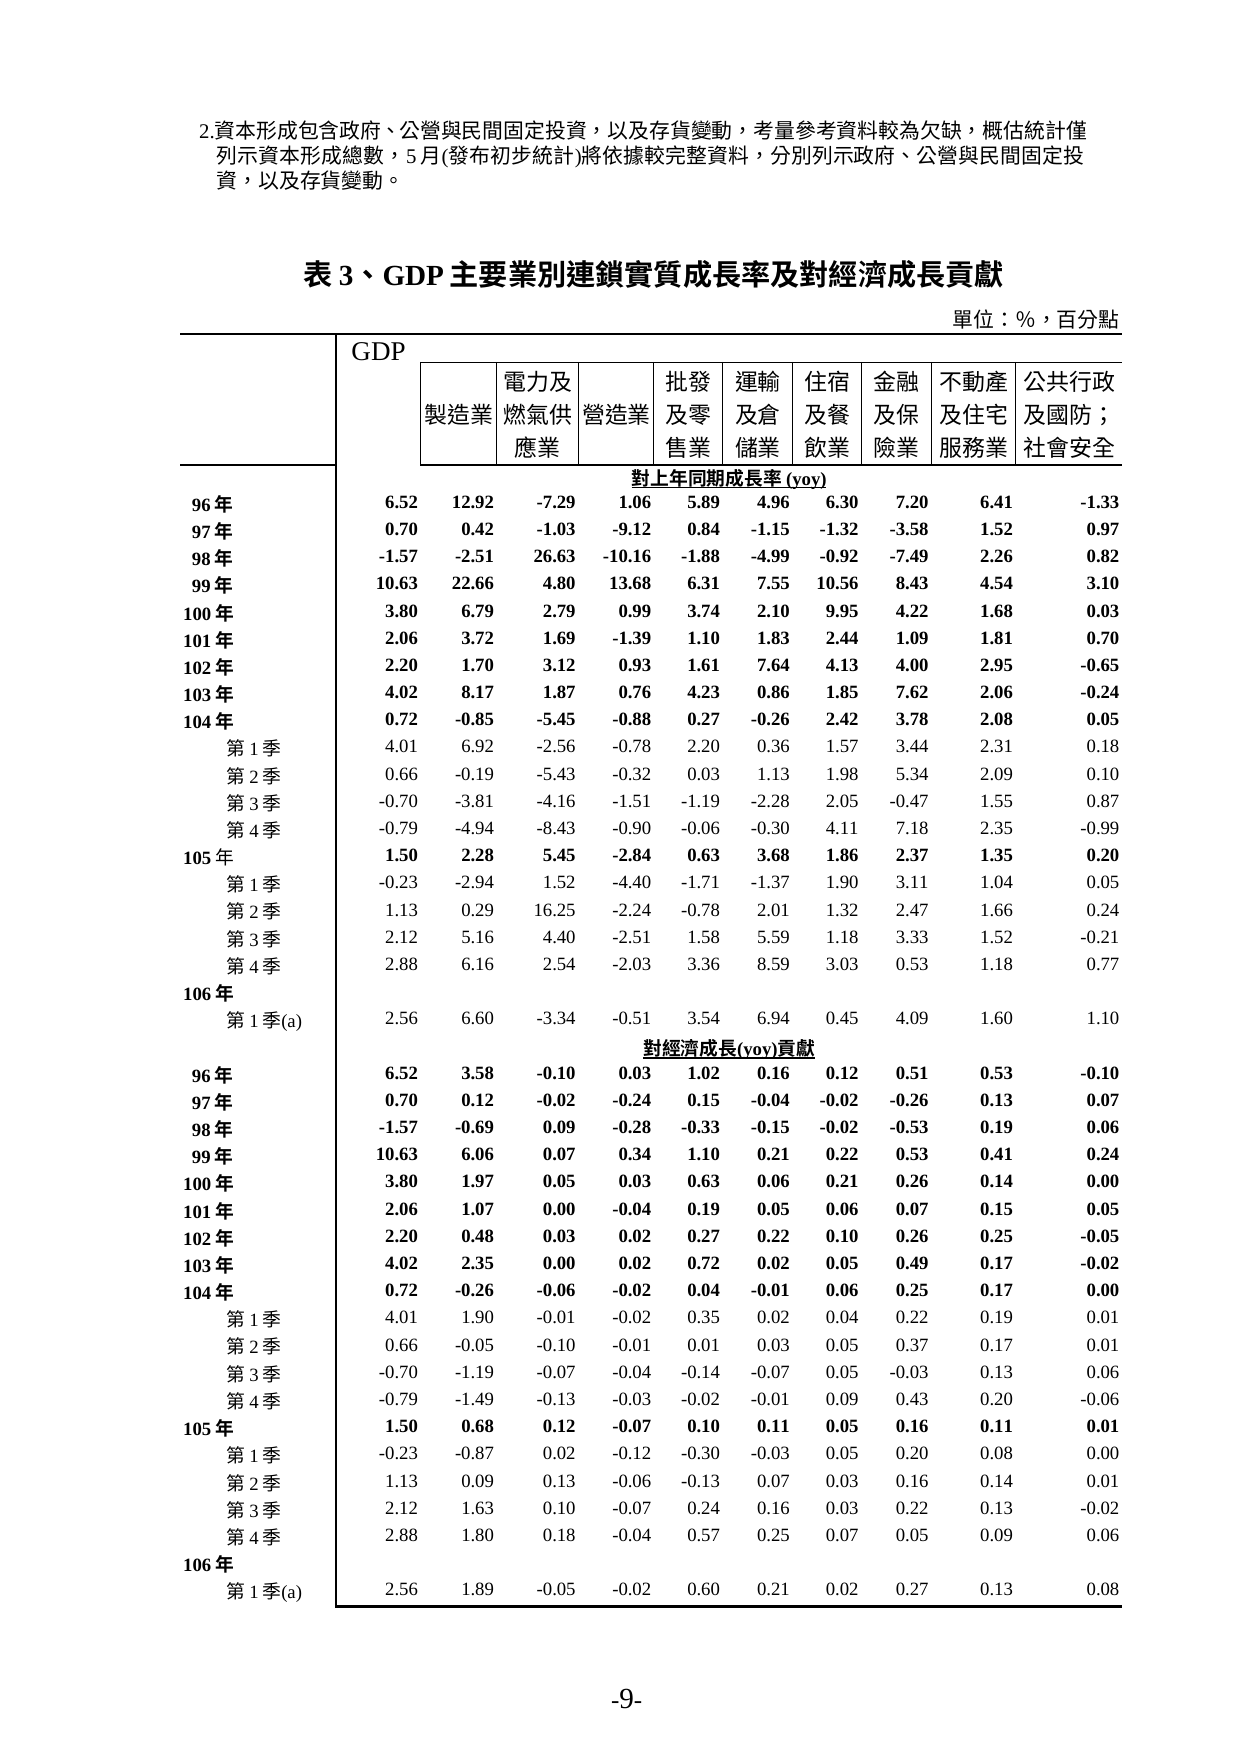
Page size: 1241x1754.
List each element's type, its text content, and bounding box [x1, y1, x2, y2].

table_cell 97年 [180, 518, 335, 545]
table_cell -0.19 [421, 763, 497, 790]
table_cell [793, 1551, 861, 1578]
table_cell 106年 [180, 1551, 335, 1578]
table_cell -0.07 [578, 1415, 654, 1442]
table_cell 0.22 [861, 1497, 931, 1524]
table_cell 3.78 [861, 708, 931, 735]
table_cell -0.65 [1016, 654, 1122, 681]
table_cell 0.06 [723, 1170, 792, 1198]
table_cell -1.71 [654, 871, 723, 898]
table_cell 1.90 [793, 871, 861, 898]
table_cell 2.05 [793, 790, 861, 817]
table_cell 2.20 [337, 654, 421, 681]
table_cell 0.24 [654, 1497, 723, 1524]
table_cell 2.44 [793, 627, 861, 654]
table_cell 3.33 [861, 926, 931, 953]
table_cell 第2季 [180, 899, 335, 926]
table_cell -4.94 [421, 817, 497, 844]
table_cell 4.11 [793, 817, 861, 844]
table_cell -0.05 [497, 1578, 578, 1605]
table_cell 101年 [180, 1198, 335, 1225]
table_cell -0.03 [578, 1388, 654, 1415]
table_cell -2.03 [578, 953, 654, 980]
table_cell 3.12 [497, 654, 578, 681]
table_cell 0.18 [1016, 735, 1122, 763]
table_cell 0.53 [931, 1062, 1016, 1089]
table_cell 1.52 [931, 518, 1016, 545]
table_cell 8.43 [861, 572, 931, 599]
table_cell -1.51 [578, 790, 654, 817]
table_cell 不動產及住宅服務業 [932, 363, 1015, 463]
table_cell -1.33 [1016, 491, 1122, 518]
table_cell 0.51 [861, 1062, 931, 1089]
table_cell 0.60 [654, 1578, 723, 1605]
table_cell 22.66 [421, 572, 497, 599]
table_cell -5.43 [497, 763, 578, 790]
table_cell 4.40 [497, 926, 578, 953]
table_cell -0.70 [337, 790, 421, 817]
table_cell -0.26 [723, 708, 792, 735]
table_cell 0.00 [1016, 1170, 1122, 1198]
table_cell 0.02 [723, 1306, 792, 1333]
table_cell 0.63 [654, 1170, 723, 1198]
table_cell 3.54 [654, 1007, 723, 1034]
table_cell 0.66 [337, 763, 421, 790]
table_cell 0.26 [861, 1170, 931, 1198]
table_cell 0.93 [578, 654, 654, 681]
table_cell 1.13 [337, 1470, 421, 1497]
table_cell 12.92 [421, 491, 497, 518]
table_cell 98年 [180, 545, 335, 572]
table_cell 96年 [180, 491, 335, 518]
table_cell 0.72 [654, 1252, 723, 1279]
table_cell -0.06 [654, 817, 723, 844]
table_cell 2.12 [337, 1497, 421, 1524]
table_cell 0.97 [1016, 518, 1122, 545]
table_cell -0.02 [578, 1578, 654, 1605]
table_cell -2.94 [421, 871, 497, 898]
table_cell -3.81 [421, 790, 497, 817]
table_cell 0.14 [931, 1470, 1016, 1497]
table_cell 0.14 [931, 1170, 1016, 1198]
table_cell 0.12 [793, 1062, 861, 1089]
table_cell -0.26 [421, 1279, 497, 1306]
table_cell 1.50 [337, 844, 421, 871]
table_cell [180, 1035, 335, 1062]
table_cell 0.03 [497, 1225, 578, 1252]
table_cell -0.07 [723, 1361, 792, 1388]
table_cell 1.50 [337, 1415, 421, 1442]
table_cell 99年 [180, 1143, 335, 1170]
table_cell 1.87 [497, 681, 578, 708]
table_cell 99年 [180, 572, 335, 599]
table_cell -0.13 [497, 1388, 578, 1415]
table_cell -4.99 [723, 545, 792, 572]
table_cell 0.12 [497, 1415, 578, 1442]
table_cell -1.57 [337, 1116, 421, 1143]
table_cell -0.04 [723, 1089, 792, 1116]
table_cell -0.06 [578, 1470, 654, 1497]
table_cell 7.64 [723, 654, 792, 681]
table_cell 0.03 [654, 763, 723, 790]
table_cell 金融 及保 險業 [862, 363, 931, 463]
table_cell 第4季 [180, 1388, 335, 1415]
table_cell -0.90 [578, 817, 654, 844]
table_cell 第1季(a) [180, 1007, 335, 1034]
table_cell 4.96 [723, 491, 792, 518]
table_cell 105年 [180, 1415, 335, 1442]
table_cell 第1季 [180, 735, 335, 763]
table_cell 1.98 [793, 763, 861, 790]
table_cell 0.10 [497, 1497, 578, 1524]
table_cell [654, 1551, 723, 1578]
table_cell -7.29 [497, 491, 578, 518]
table_cell 第3季 [180, 926, 335, 953]
table_cell -0.47 [861, 790, 931, 817]
table_cell -0.04 [578, 1198, 654, 1225]
table_cell [1016, 980, 1122, 1007]
table_cell [421, 1551, 497, 1578]
table_cell 0.10 [1016, 763, 1122, 790]
table_cell 0.05 [793, 1361, 861, 1388]
table_cell 0.70 [337, 1089, 421, 1116]
table_cell 0.70 [337, 518, 421, 545]
table_cell -0.24 [578, 1089, 654, 1116]
table_cell 0.99 [578, 600, 654, 627]
table_cell 0.20 [931, 1388, 1016, 1415]
table_cell 0.11 [931, 1415, 1016, 1442]
table_cell 1.83 [723, 627, 792, 654]
table_cell 運輸 及倉 儲業 [723, 363, 792, 463]
table_cell 1.18 [793, 926, 861, 953]
table_cell -0.02 [654, 1388, 723, 1415]
table_cell 批發 及零 售業 [654, 363, 722, 463]
table_cell 0.03 [723, 1334, 792, 1361]
table_cell 0.07 [861, 1198, 931, 1225]
table_cell 0.09 [421, 1470, 497, 1497]
table_cell 0.66 [337, 1334, 421, 1361]
table_cell -2.24 [578, 899, 654, 926]
table_cell 0.24 [1016, 899, 1122, 926]
table_cell 1.10 [1016, 1007, 1122, 1034]
table_cell 0.21 [793, 1170, 861, 1198]
table_cell 0.27 [861, 1578, 931, 1605]
table_cell 2.12 [337, 926, 421, 953]
table_cell [1016, 1551, 1122, 1578]
table_cell -0.03 [723, 1442, 792, 1469]
table_cell 9.95 [793, 600, 861, 627]
table_cell 2.09 [931, 763, 1016, 790]
table_cell 101年 [180, 627, 335, 654]
table_cell 3.36 [654, 953, 723, 980]
table_cell -0.51 [578, 1007, 654, 1034]
table_cell 1.97 [421, 1170, 497, 1198]
table_cell 0.20 [861, 1442, 931, 1469]
table_cell 16.25 [497, 899, 578, 926]
table_cell -2.51 [578, 926, 654, 953]
table_cell 7.55 [723, 572, 792, 599]
table_cell 0.48 [421, 1225, 497, 1252]
table_cell 0.04 [793, 1306, 861, 1333]
table_cell 0.02 [578, 1252, 654, 1279]
table_cell -0.85 [421, 708, 497, 735]
table_cell 5.45 [497, 844, 578, 871]
table_cell 對上年同期成長率 (yoy) [337, 464, 1122, 491]
table_cell -1.88 [654, 545, 723, 572]
table_cell [723, 980, 792, 1007]
table_cell -0.02 [497, 1089, 578, 1116]
table_cell 1.13 [723, 763, 792, 790]
table_cell 0.57 [654, 1524, 723, 1551]
table_cell 0.72 [337, 708, 421, 735]
table_cell -0.28 [578, 1116, 654, 1143]
table_cell 0.07 [793, 1524, 861, 1551]
table_cell 1.57 [793, 735, 861, 763]
table_cell [861, 1551, 931, 1578]
table_cell -0.12 [578, 1442, 654, 1469]
table_cell [723, 1551, 792, 1578]
table_cell 0.00 [1016, 1279, 1122, 1306]
table_cell 0.07 [723, 1470, 792, 1497]
table_cell 1.10 [654, 627, 723, 654]
table_cell 0.05 [497, 1170, 578, 1198]
table_cell 4.80 [497, 572, 578, 599]
table_cell 0.00 [497, 1198, 578, 1225]
table_cell 0.72 [337, 1279, 421, 1306]
table_cell 0.86 [723, 681, 792, 708]
table_cell [793, 980, 861, 1007]
table_cell 0.21 [723, 1578, 792, 1605]
table_cell 6.60 [421, 1007, 497, 1034]
table_cell 0.41 [931, 1143, 1016, 1170]
table_cell [497, 980, 578, 1007]
table_cell 第4季 [180, 817, 335, 844]
table_cell 0.06 [1016, 1524, 1122, 1551]
table_cell 1.52 [931, 926, 1016, 953]
table_cell 0.00 [497, 1252, 578, 1279]
table_cell 1.66 [931, 899, 1016, 926]
table_cell 0.05 [1016, 1198, 1122, 1225]
table_cell [337, 980, 421, 1007]
table_cell 8.59 [723, 953, 792, 980]
table_cell 1.10 [654, 1143, 723, 1170]
table_cell 0.82 [1016, 545, 1122, 572]
table_cell 第3季 [180, 1497, 335, 1524]
table_cell 第1季 [180, 1442, 335, 1469]
table_cell 0.19 [931, 1306, 1016, 1333]
table_cell -0.53 [861, 1116, 931, 1143]
table_cell -0.69 [421, 1116, 497, 1143]
table_cell 第2季 [180, 1470, 335, 1497]
table_cell 0.02 [723, 1252, 792, 1279]
table_cell 1.63 [421, 1497, 497, 1524]
table_cell 6.31 [654, 572, 723, 599]
table_cell 0.18 [497, 1524, 578, 1551]
table_cell 7.62 [861, 681, 931, 708]
table_cell 102年 [180, 654, 335, 681]
table_cell -0.79 [337, 817, 421, 844]
table_cell 1.07 [421, 1198, 497, 1225]
table_cell 第3季 [180, 1361, 335, 1388]
table_cell -0.13 [654, 1470, 723, 1497]
table_cell -0.32 [578, 763, 654, 790]
table_cell 2.88 [337, 953, 421, 980]
table_cell 0.02 [497, 1442, 578, 1469]
table_cell 3.80 [337, 600, 421, 627]
table_cell 0.01 [1016, 1470, 1122, 1497]
table_cell 5.34 [861, 763, 931, 790]
table_cell 0.27 [654, 708, 723, 735]
table_cell 第4季 [180, 953, 335, 980]
table_cell 3.80 [337, 1170, 421, 1198]
table_cell -0.07 [497, 1361, 578, 1388]
table_cell 2.79 [497, 600, 578, 627]
table_cell -0.02 [1016, 1497, 1122, 1524]
table_cell [180, 335, 335, 362]
table_cell 3.74 [654, 600, 723, 627]
table_cell 製造業 [421, 363, 496, 463]
table_cell 1.80 [421, 1524, 497, 1551]
table_cell 104年 [180, 708, 335, 735]
table_cell 3.10 [1016, 572, 1122, 599]
table_cell -1.57 [337, 545, 421, 572]
table_cell 2.42 [793, 708, 861, 735]
table_cell 2.06 [337, 627, 421, 654]
table_cell -0.02 [1016, 1252, 1122, 1279]
table_cell [180, 466, 335, 491]
table_cell 0.16 [723, 1062, 792, 1089]
table_cell 0.07 [1016, 1089, 1122, 1116]
table_cell -0.01 [723, 1388, 792, 1415]
table_cell 5.89 [654, 491, 723, 518]
table_cell [931, 980, 1016, 1007]
table_cell 1.02 [654, 1062, 723, 1089]
table_cell 1.70 [421, 654, 497, 681]
table_cell 6.41 [931, 491, 1016, 518]
table_cell 第1季(a) [180, 1578, 335, 1605]
table_cell -0.10 [497, 1334, 578, 1361]
table_cell 1.55 [931, 790, 1016, 817]
table_cell 0.16 [723, 1497, 792, 1524]
table_cell 0.13 [497, 1470, 578, 1497]
table_cell 4.01 [337, 1306, 421, 1333]
table_cell 0.06 [1016, 1116, 1122, 1143]
table_cell 10.63 [337, 572, 421, 599]
table_cell 1.86 [793, 844, 861, 871]
table_cell -0.14 [654, 1361, 723, 1388]
table_cell 0.15 [654, 1089, 723, 1116]
table_cell 0.24 [1016, 1143, 1122, 1170]
table_cell 0.06 [793, 1279, 861, 1306]
table_cell [654, 980, 723, 1007]
table_cell 3.68 [723, 844, 792, 871]
table_cell 2.20 [654, 735, 723, 763]
table_cell 2.88 [337, 1524, 421, 1551]
table_cell 2.01 [723, 899, 792, 926]
table_cell 0.26 [861, 1225, 931, 1252]
table_cell -0.99 [1016, 817, 1122, 844]
table_cell 96年 [180, 1062, 335, 1089]
table_cell 0.05 [793, 1252, 861, 1279]
table_cell -0.03 [861, 1361, 931, 1388]
table_cell 103年 [180, 1252, 335, 1279]
table_cell -0.10 [1016, 1062, 1122, 1089]
table_cell 2.28 [421, 844, 497, 871]
table_cell 4.02 [337, 681, 421, 708]
table_cell 26.63 [497, 545, 578, 572]
table_cell 0.22 [723, 1225, 792, 1252]
table_cell -1.32 [793, 518, 861, 545]
table_cell -0.02 [578, 1279, 654, 1306]
table_cell -0.01 [723, 1279, 792, 1306]
table_cell 第1季 [180, 871, 335, 898]
table_cell 6.16 [421, 953, 497, 980]
table_cell 1.69 [497, 627, 578, 654]
table_cell 7.20 [861, 491, 931, 518]
table_cell -5.45 [497, 708, 578, 735]
table_cell 0.68 [421, 1415, 497, 1442]
table_cell -0.24 [1016, 681, 1122, 708]
table_cell 5.16 [421, 926, 497, 953]
table_cell -4.16 [497, 790, 578, 817]
table_cell 第2季 [180, 1334, 335, 1361]
table_cell 0.13 [931, 1578, 1016, 1605]
table_cell -0.87 [421, 1442, 497, 1469]
table_cell -1.15 [723, 518, 792, 545]
table_cell 6.79 [421, 600, 497, 627]
table_cell [578, 980, 654, 1007]
table_cell 0.25 [861, 1279, 931, 1306]
table_cell 10.63 [337, 1143, 421, 1170]
table_cell 3.72 [421, 627, 497, 654]
table_cell 1.89 [421, 1578, 497, 1605]
table_cell 0.10 [793, 1225, 861, 1252]
table_cell -0.79 [337, 1388, 421, 1415]
table_cell 4.00 [861, 654, 931, 681]
table_cell 4.23 [654, 681, 723, 708]
table_cell 0.27 [654, 1225, 723, 1252]
table_cell -1.19 [421, 1361, 497, 1388]
table_cell 0.09 [497, 1116, 578, 1143]
table_cell -0.88 [578, 708, 654, 735]
table_cell 2.95 [931, 654, 1016, 681]
table_cell 0.25 [723, 1524, 792, 1551]
table_cell 2.35 [931, 817, 1016, 844]
table_cell 0.06 [793, 1198, 861, 1225]
table_cell 2.54 [497, 953, 578, 980]
table_cell 2.56 [337, 1578, 421, 1605]
table_cell 0.16 [861, 1415, 931, 1442]
table_cell -0.05 [421, 1334, 497, 1361]
table_cell 5.59 [723, 926, 792, 953]
table_cell 106年 [180, 980, 335, 1007]
table_cell -0.21 [1016, 926, 1122, 953]
table_cell 6.52 [337, 1062, 421, 1089]
table_cell 100年 [180, 1170, 335, 1198]
table_cell -1.19 [654, 790, 723, 817]
table_cell 0.11 [723, 1415, 792, 1442]
table_cell -2.84 [578, 844, 654, 871]
table_cell 0.03 [578, 1170, 654, 1198]
table_cell 0.02 [578, 1225, 654, 1252]
table_cell 3.03 [793, 953, 861, 980]
table_cell 2.31 [931, 735, 1016, 763]
table_cell -0.01 [578, 1334, 654, 1361]
table_cell 0.03 [1016, 600, 1122, 627]
table_cell 4.54 [931, 572, 1016, 599]
table_cell 0.20 [1016, 844, 1122, 871]
table_cell -0.06 [497, 1279, 578, 1306]
table_cell -9.12 [578, 518, 654, 545]
table_cell -7.49 [861, 545, 931, 572]
table_cell 1.35 [931, 844, 1016, 871]
table_cell -4.40 [578, 871, 654, 898]
table_cell 0.05 [793, 1442, 861, 1469]
table_cell 0.09 [931, 1524, 1016, 1551]
table_cell 單位：％，百分點 [180, 303, 1122, 333]
table_cell 2.06 [931, 681, 1016, 708]
table_cell 104年 [180, 1279, 335, 1306]
table_cell 0.36 [723, 735, 792, 763]
table_cell 對經濟成長(yoy)貢獻 [337, 1035, 1122, 1062]
table_cell [337, 1551, 421, 1578]
table_cell 0.22 [861, 1306, 931, 1333]
table_cell 102年 [180, 1225, 335, 1252]
table_cell 0.84 [654, 518, 723, 545]
table_cell 0.37 [861, 1334, 931, 1361]
table_cell -3.34 [497, 1007, 578, 1034]
table_cell -2.56 [497, 735, 578, 763]
table_cell 6.94 [723, 1007, 792, 1034]
table_cell -2.28 [723, 790, 792, 817]
table_cell 2.56 [337, 1007, 421, 1034]
table_cell -0.78 [578, 735, 654, 763]
table_cell 4.22 [861, 600, 931, 627]
table_cell 1.85 [793, 681, 861, 708]
text 2.資本形成包含政府、公營與民間固定投資，以及存貨變動，考量參考資料較為欠缺，概估統計僅列示資本形成總數，5月(發布初步統計)將依據較完整資料，分別列示政府、公營與民間固定投資，以及存貨變動。 [199, 118, 1087, 193]
table_cell 第1季 [180, 1306, 335, 1333]
table_cell 1.09 [861, 627, 931, 654]
table_cell -0.04 [578, 1361, 654, 1388]
table_cell -0.23 [337, 871, 421, 898]
table_cell 0.42 [421, 518, 497, 545]
table_cell 0.21 [723, 1143, 792, 1170]
table_cell -0.01 [497, 1306, 578, 1333]
table_cell -0.78 [654, 899, 723, 926]
table_cell 103年 [180, 681, 335, 708]
table_cell [497, 1551, 578, 1578]
table_cell 0.04 [654, 1279, 723, 1306]
table_cell 1.61 [654, 654, 723, 681]
table_cell -0.02 [793, 1116, 861, 1143]
table_cell 2.08 [931, 708, 1016, 735]
table_cell [861, 980, 931, 1007]
table_cell 0.01 [1016, 1334, 1122, 1361]
table_cell 0.43 [861, 1388, 931, 1415]
table_cell 100年 [180, 600, 335, 627]
table_cell 4.13 [793, 654, 861, 681]
table_cell GDP [337, 335, 421, 463]
table_cell -0.06 [1016, 1388, 1122, 1415]
table_cell 0.06 [1016, 1361, 1122, 1388]
table_cell 0.53 [861, 953, 931, 980]
table_cell 10.56 [793, 572, 861, 599]
table_cell 0.00 [1016, 1442, 1122, 1469]
table_cell -8.43 [497, 817, 578, 844]
table_cell 0.05 [1016, 708, 1122, 735]
table_cell 0.35 [654, 1306, 723, 1333]
table_cell 0.10 [654, 1415, 723, 1442]
table_cell 0.05 [793, 1334, 861, 1361]
table_cell -0.10 [497, 1062, 578, 1089]
table_cell 6.52 [337, 491, 421, 518]
table_cell 1.68 [931, 600, 1016, 627]
table_cell -2.51 [421, 545, 497, 572]
table_cell 1.13 [337, 899, 421, 926]
table_cell 0.17 [931, 1334, 1016, 1361]
table_cell 0.53 [861, 1143, 931, 1170]
table_cell 0.63 [654, 844, 723, 871]
table_cell 1.90 [421, 1306, 497, 1333]
table_cell 1.06 [578, 491, 654, 518]
table_cell 0.13 [931, 1089, 1016, 1116]
table_cell -0.30 [654, 1442, 723, 1469]
table_cell 1.18 [931, 953, 1016, 980]
table_cell -1.49 [421, 1388, 497, 1415]
table_cell [421, 335, 1122, 362]
table_cell 0.13 [931, 1497, 1016, 1524]
table_cell 第4季 [180, 1524, 335, 1551]
table_cell -1.37 [723, 871, 792, 898]
table_cell -0.70 [337, 1361, 421, 1388]
table_cell 0.17 [931, 1252, 1016, 1279]
table_cell 6.30 [793, 491, 861, 518]
table_cell 電力及燃氣供應業 [497, 363, 578, 463]
table_cell 0.05 [793, 1415, 861, 1442]
table_cell 97年 [180, 1089, 335, 1116]
table_cell 公共行政及國防；社會安全 [1016, 363, 1122, 463]
table_cell -0.30 [723, 817, 792, 844]
table_cell 0.49 [861, 1252, 931, 1279]
table_cell -0.02 [578, 1306, 654, 1333]
table_cell -0.05 [1016, 1225, 1122, 1252]
table_cell 第3季 [180, 790, 335, 817]
table_cell 3.11 [861, 871, 931, 898]
table_cell 2.10 [723, 600, 792, 627]
table_cell 8.17 [421, 681, 497, 708]
table_cell 4.02 [337, 1252, 421, 1279]
table_cell 0.25 [931, 1225, 1016, 1252]
table_cell -1.39 [578, 627, 654, 654]
table_cell 2.06 [337, 1198, 421, 1225]
table_cell 0.19 [654, 1198, 723, 1225]
table_cell 0.01 [1016, 1415, 1122, 1442]
table_cell -0.26 [861, 1089, 931, 1116]
table_cell -0.07 [578, 1497, 654, 1524]
table_cell 2.37 [861, 844, 931, 871]
table_cell 0.13 [931, 1361, 1016, 1388]
table_cell [931, 1551, 1016, 1578]
table_cell 1.81 [931, 627, 1016, 654]
table_cell 0.87 [1016, 790, 1122, 817]
table_cell 0.17 [931, 1279, 1016, 1306]
table_cell 0.76 [578, 681, 654, 708]
table_cell 0.05 [1016, 871, 1122, 898]
table_cell 1.58 [654, 926, 723, 953]
table_cell 2.47 [861, 899, 931, 926]
table_cell 0.03 [578, 1062, 654, 1089]
table_cell 2.35 [421, 1252, 497, 1279]
table_cell 0.29 [421, 899, 497, 926]
table_cell -1.03 [497, 518, 578, 545]
table_cell 0.09 [793, 1388, 861, 1415]
table_cell 0.01 [1016, 1306, 1122, 1333]
table_cell -0.33 [654, 1116, 723, 1143]
table_cell 0.16 [861, 1470, 931, 1497]
table_cell 0.34 [578, 1143, 654, 1170]
table_cell 3.58 [421, 1062, 497, 1089]
table_cell 7.18 [861, 817, 931, 844]
table_cell [421, 980, 497, 1007]
table_cell 2.20 [337, 1225, 421, 1252]
table_cell 第2季 [180, 763, 335, 790]
table_cell 1.04 [931, 871, 1016, 898]
table_cell 0.03 [793, 1497, 861, 1524]
table_cell -0.02 [793, 1089, 861, 1116]
table_cell [578, 1551, 654, 1578]
table_cell 4.09 [861, 1007, 931, 1034]
table_cell 0.77 [1016, 953, 1122, 980]
table_cell 0.05 [723, 1198, 792, 1225]
table_cell 營造業 [579, 363, 653, 463]
table_cell 6.92 [421, 735, 497, 763]
table_cell 0.03 [793, 1470, 861, 1497]
table_cell 3.44 [861, 735, 931, 763]
table_cell 1.32 [793, 899, 861, 926]
table_header 表3、GDP主要業別連鎖實質成長率及對經濟成長貢獻 [180, 243, 1122, 303]
table_cell 0.12 [421, 1089, 497, 1116]
table_cell 1.60 [931, 1007, 1016, 1034]
table_cell 98年 [180, 1116, 335, 1143]
table_cell 住宿 及餐 飲業 [793, 363, 861, 463]
table_cell 1.52 [497, 871, 578, 898]
table_cell 0.15 [931, 1198, 1016, 1225]
table_cell -0.23 [337, 1442, 421, 1469]
table_cell 0.08 [931, 1442, 1016, 1469]
table_cell 0.07 [497, 1143, 578, 1170]
table_cell -0.04 [578, 1524, 654, 1551]
table_cell 2.26 [931, 545, 1016, 572]
table_cell 105年 [180, 844, 335, 871]
table_cell -10.16 [578, 545, 654, 572]
table_cell [180, 362, 335, 463]
table_cell -0.92 [793, 545, 861, 572]
table_cell 13.68 [578, 572, 654, 599]
table_cell 0.05 [861, 1524, 931, 1551]
table_cell 0.22 [793, 1143, 861, 1170]
table_cell 0.45 [793, 1007, 861, 1034]
table_cell 0.08 [1016, 1578, 1122, 1605]
table_cell 0.02 [793, 1578, 861, 1605]
table_cell -0.15 [723, 1116, 792, 1143]
table_cell 4.01 [337, 735, 421, 763]
table_cell -3.58 [861, 518, 931, 545]
table_cell 6.06 [421, 1143, 497, 1170]
table_cell 0.01 [654, 1334, 723, 1361]
table_cell 0.19 [931, 1116, 1016, 1143]
table_cell 0.70 [1016, 627, 1122, 654]
